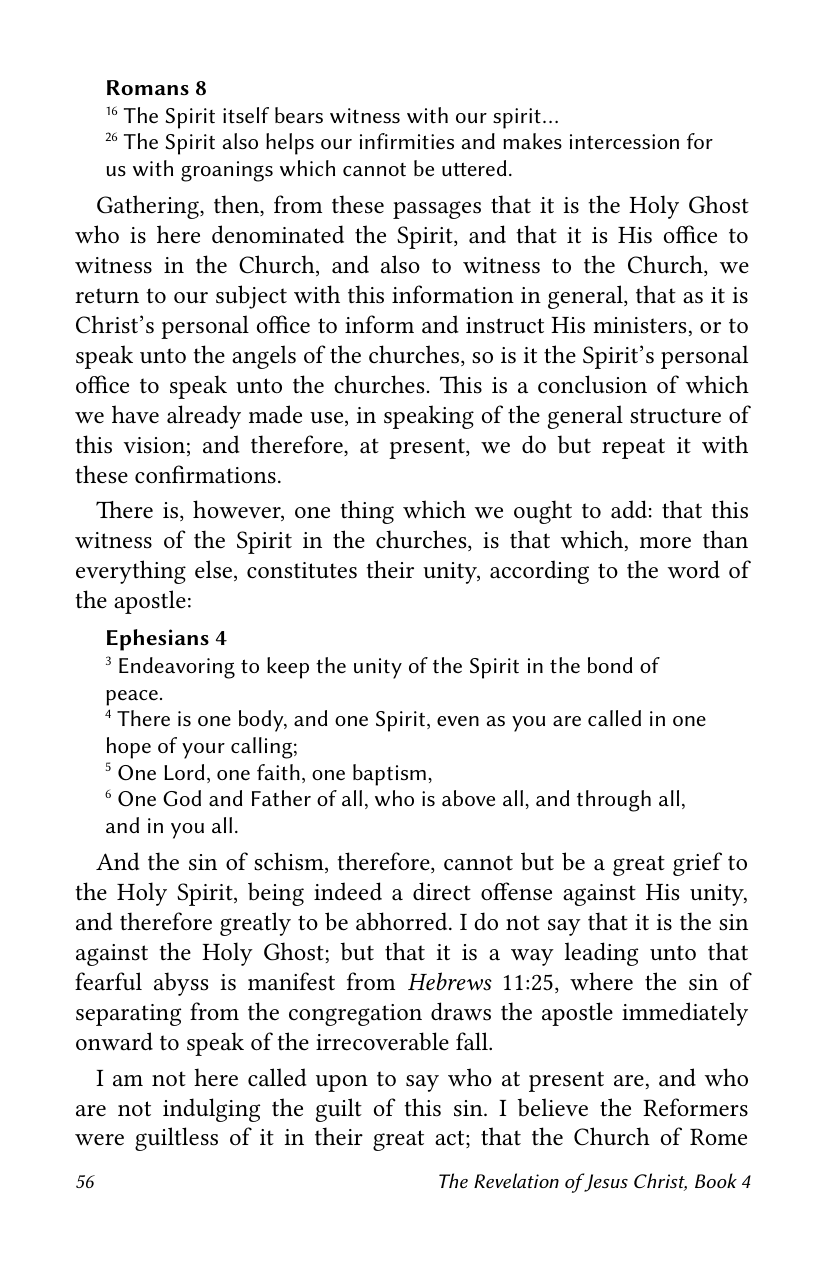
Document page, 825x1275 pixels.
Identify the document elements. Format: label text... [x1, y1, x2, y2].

text 16 The Spirit itself bears witness with our spirit… [105, 103, 720, 129]
text There is, however, one thing which we ought to add: that this witness of the Spirit in the churches, is that which, more than everything else, constitutes their unity, according to the word of the apostle: [75, 497, 750, 615]
text 6 One God and Father of all, who is above all, and through all, and in you all. [105, 786, 720, 839]
text 4 There is one body, and one Spirit, even as you are called in one hope of your calling; [105, 706, 720, 759]
text 5 One Lord, one faith, one baptism, [105, 759, 720, 786]
text Romans 8 [105, 75, 750, 101]
text 26 The Spirit also helps our infirmities and makes intercession for us with groanings which cannot be uttered. [105, 129, 720, 182]
text 3 Endeavoring to keep the unity of the Spirit in the bond of peace. [105, 653, 720, 706]
text And the sin of schism, therefore, cannot but be a great grief to the Holy Spirit, being indeed a direct offense against His unity, and therefore greatly to be abhorred. I do not say that it is the sin against the Holy Ghost; but that it is a way leading unto that fearful abyss is manifest from Hebrews 11:25, where the sin of separating from the congregation draws the apostle immediately onward to speak of the irrecoverable fall. [75, 848, 750, 1056]
text Gathering, then, from these passages that it is the Holy Ghost who is here denominated the Spirit, and that it is His office to witness in the Church, and also to witness to the Church, we return to our subject with this information in general, that as it is Christ’s personal office to inform and instruct His ministers, or to speak unto the angels of the churches, so is it the Spirit’s personal office to speak unto the churches. This is a conclusion of which we have already made use, in speaking of the general structure of this vision; and therefore, at present, we do but repeat it with these confirmations. [75, 192, 750, 489]
text I am not here called upon to say who at present are, and who are not indulging the guilt of this sin. I believe the Reformers were guiltless of it in their great act; that the Church of Rome [75, 1064, 750, 1152]
text Ephesians 4 [105, 625, 750, 651]
